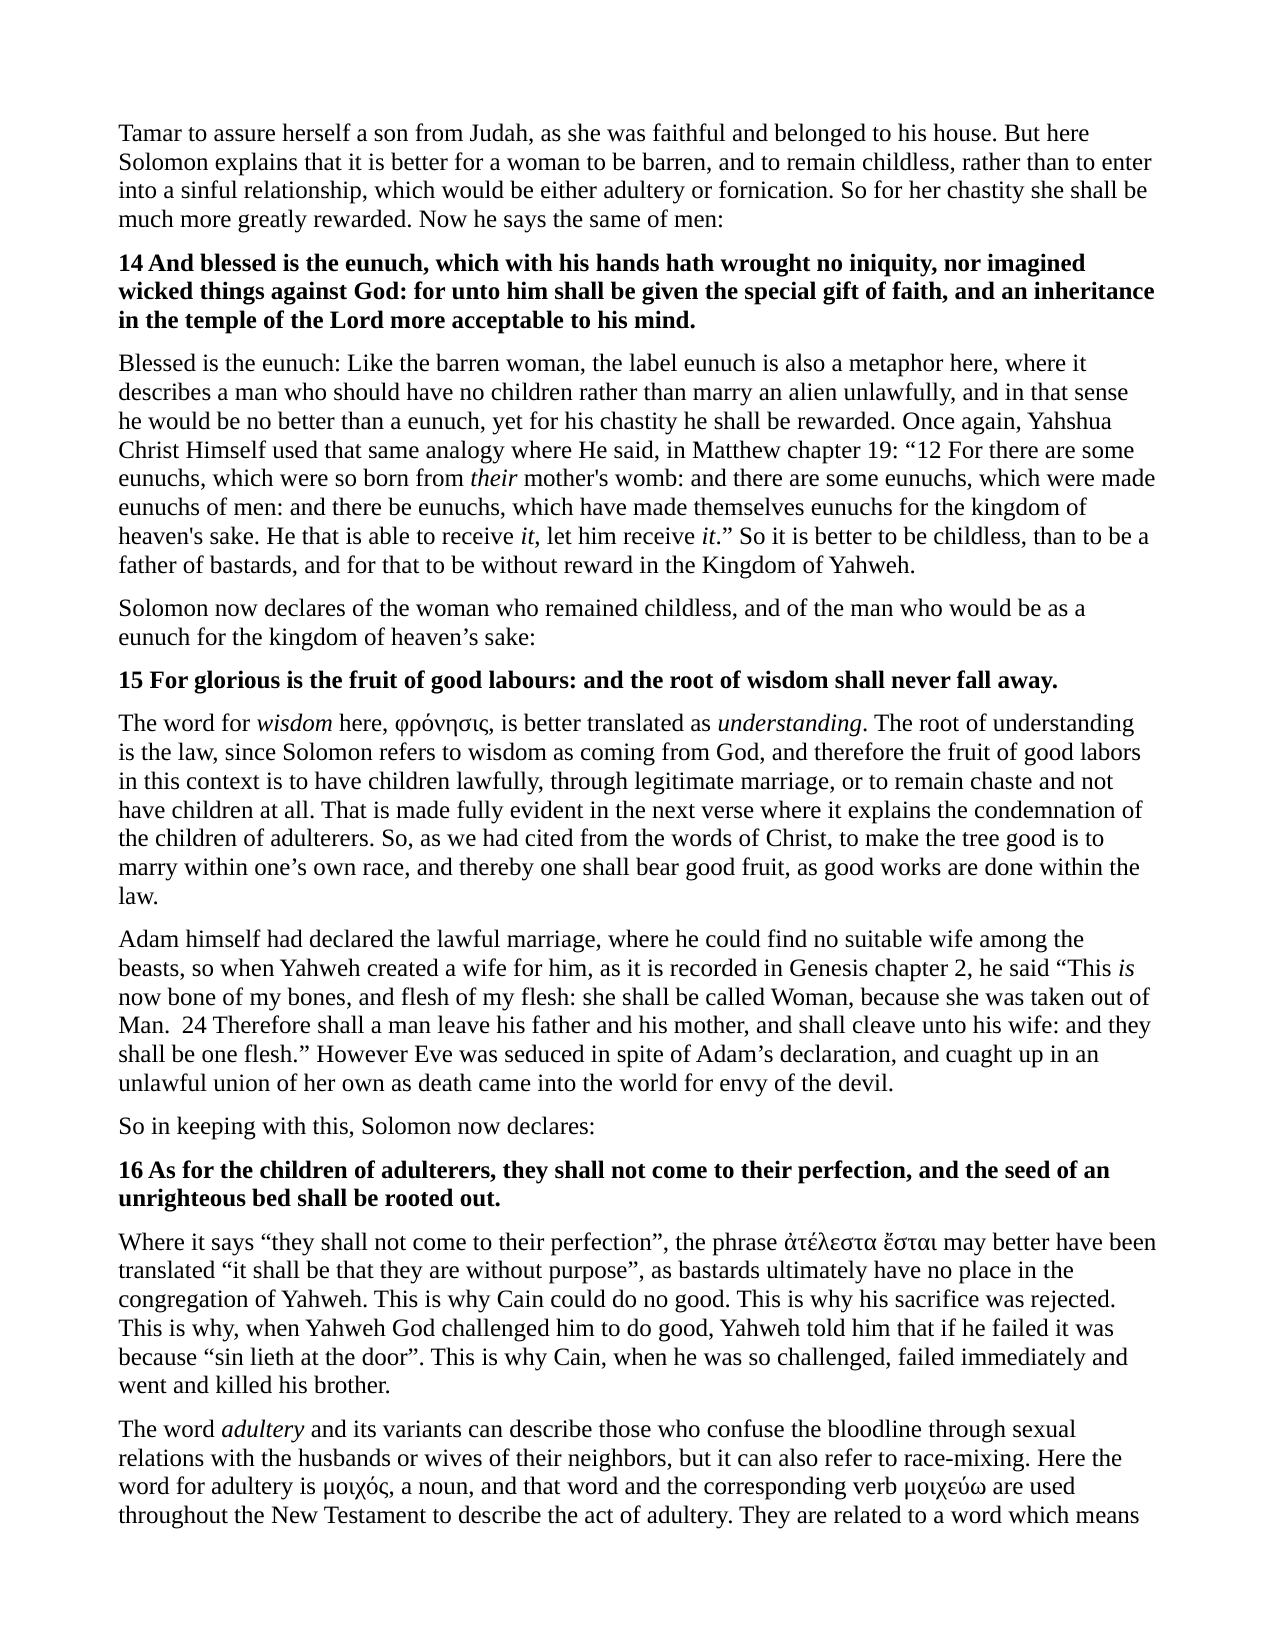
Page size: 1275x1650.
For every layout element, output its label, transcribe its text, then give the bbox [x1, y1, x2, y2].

text Tamar to assure herself a son from Judah, as she was faithful and belonged to his house. But here Solomon explains that it is better for a woman to be barren, and to remain childless, rather than to enter into a sinful relationship, which would be either adultery or fornication. So for her chastity she shall be much more greatly rewarded. Now he says the same of men: [118, 118, 1157, 233]
text Where it says “they shall not come to their perfection”, the phrase ἀτέλεστα ἔσται may better have been translated “it shall be that they are without purpose”, as bastards ultimately have no place in the congregation of Yahweh. This is why Cain could do no good. This is why his sacrifice was rejected. This is why, when Yahweh God challenged him to do good, Yahweh told him that if he failed it was because “sin lieth at the door”. This is why Cain, when he was so challenged, failed immediately and went and killed his brother. [118, 1227, 1157, 1399]
text The word adultery and its variants can describe those who confuse the bloodline through sexual relations with the husbands or wives of their neighbors, but it can also refer to race-mixing. Here the word for adultery is μοιχός, a noun, and that word and the corresponding verb μοιχεύω are used throughout the New Testament to describe the act of adultery. They are related to a word which means [118, 1414, 1157, 1529]
text Blessed is the eunuch: Like the barren woman, the label eunuch is also a metaphor here, where it describes a man who should have no children rather than marry an alien unlawfully, and in that sense he would be no better than a eunuch, yet for his chastity he shall be rewarded. Once again, Yahshua Christ Himself used that same analogy where He said, in Matthew chapter 19: “12 For there are some eunuchs, which were so born from their mother's womb: and there are some eunuchs, which were made eunuchs of men: and there be eunuchs, which have made themselves eunuchs for the kingdom of heaven's sake. He that is able to receive it, let him receive it.” So it is better to be childless, than to be a father of bastards, and for that to be without reward in the Kingdom of Yahweh. [118, 348, 1157, 578]
text So in keeping with this, Solomon now declares: [118, 1111, 1157, 1140]
text The word for wisdom here, φρόνησις, is better translated as understanding. The root of understanding is the law, since Solomon refers to wisdom as coming from God, and therefore the fruit of good labors in this context is to have children lawfully, through legitimate marriage, or to remain chaste and not have children at all. That is made fully evident in the next verse where it explains the condemnation of the children of adulterers. So, as we had cited from the words of Christ, to make the tree good is to marry within one’s own race, and thereby one shall bear good fruit, as good works are done within the law. [118, 708, 1157, 910]
text 16 As for the children of adulterers, they shall not come to their perfection, and the seed of an unrighteous bed shall be rooted out. [118, 1155, 1157, 1212]
text 15 For glorious is the fruit of good labours: and the root of wisdom shall never fall away. [118, 665, 1157, 694]
text Solomon now declares of the woman who remained childless, and of the man who would be as a eunuch for the kingdom of heaven’s sake: [118, 593, 1157, 651]
text 14 And blessed is the eunuch, which with his hands hath wrought no iniquity, nor imagined wicked things against God: for unto him shall be given the special gift of faith, and an inheritance in the temple of the Lord more acceptable to his mind. [118, 248, 1157, 334]
text Adam himself had declared the lawful marriage, where he could find no suitable wife among the beasts, so when Yahweh created a wife for him, as it is recorded in Genesis chapter 2, he said “This is now bone of my bones, and flesh of my flesh: she shall be called Woman, because she was taken out of Man. 24 Therefore shall a man leave his father and his mother, and shall cleave unto his wife: and they shall be one flesh.” However Eve was seduced in spite of Adam’s declaration, and cuaght up in an unlawful union of her own as death came into the world for envy of the devil. [118, 924, 1157, 1097]
